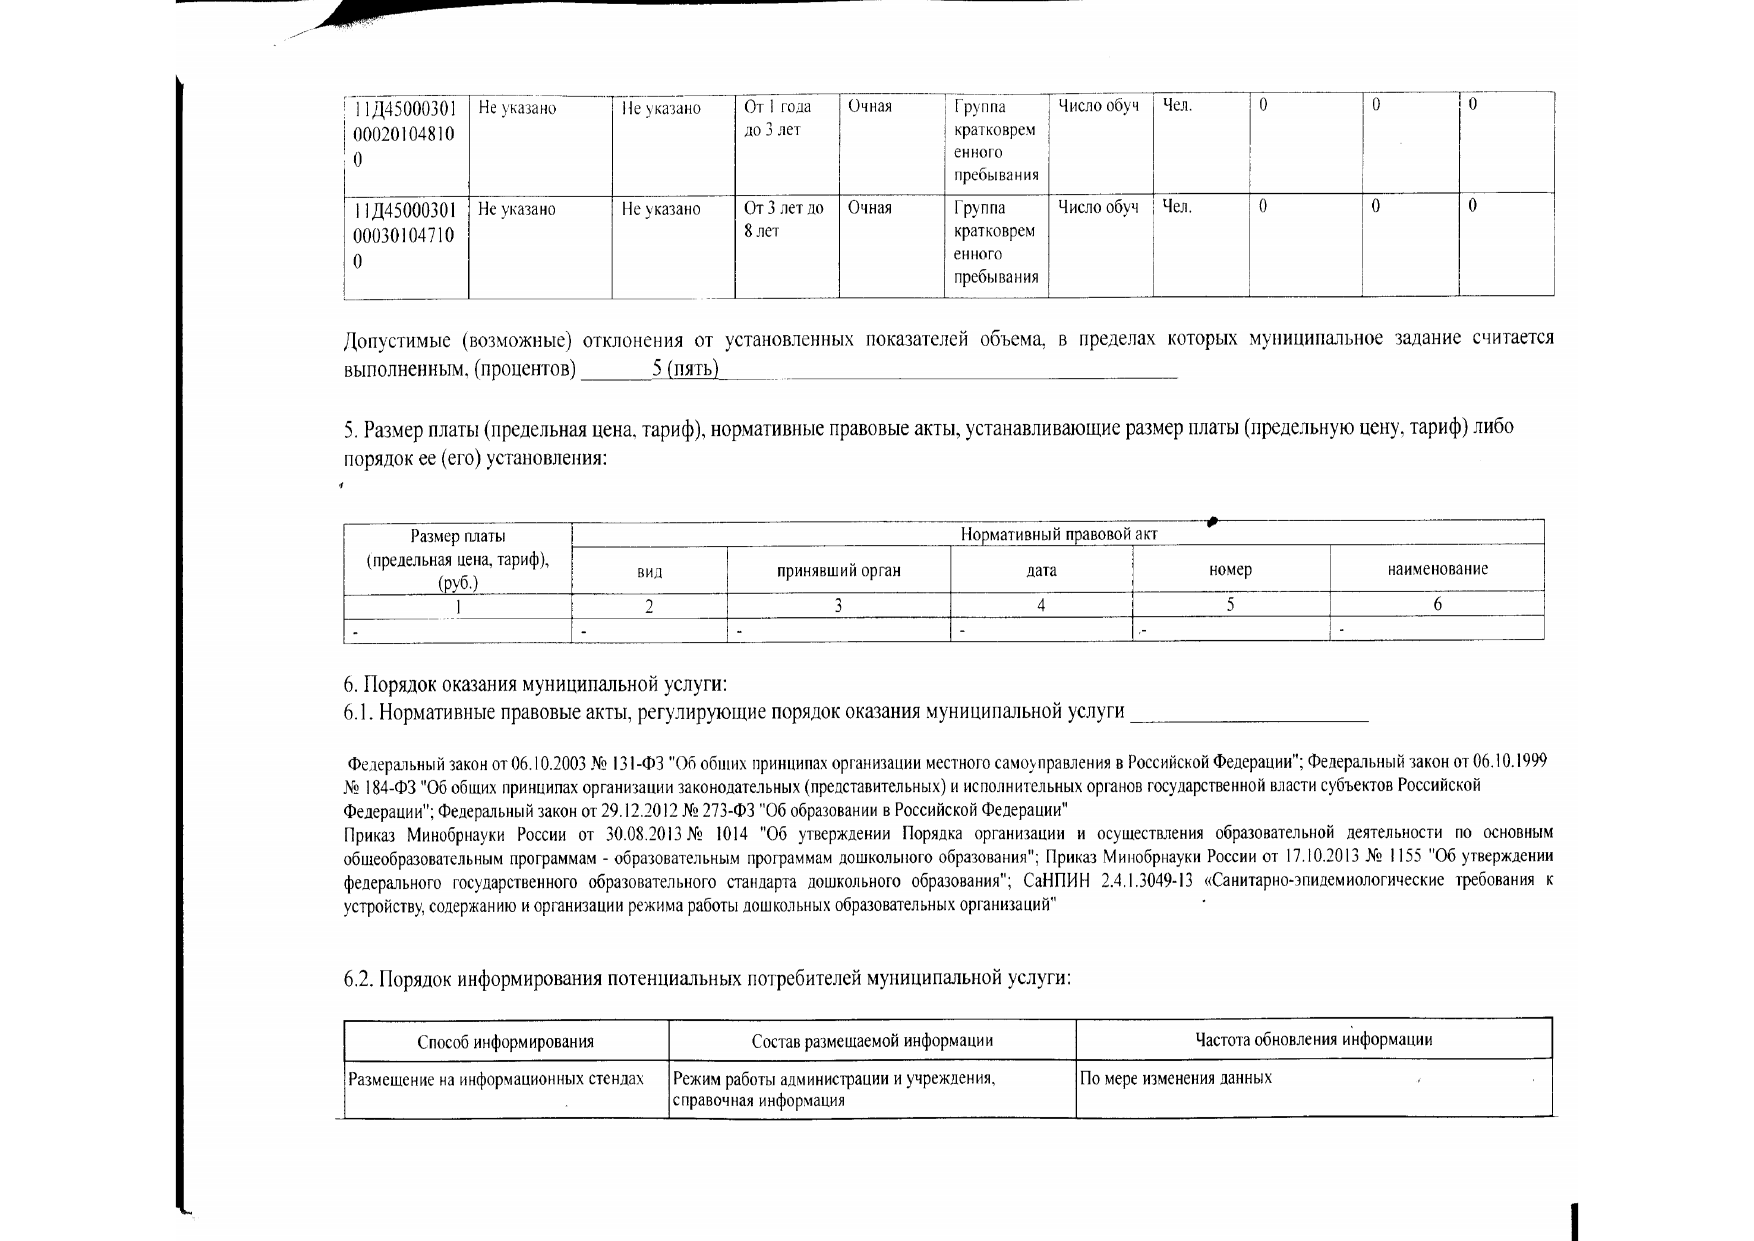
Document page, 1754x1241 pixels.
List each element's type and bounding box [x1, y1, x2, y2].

picture [175, 0, 1579, 1241]
